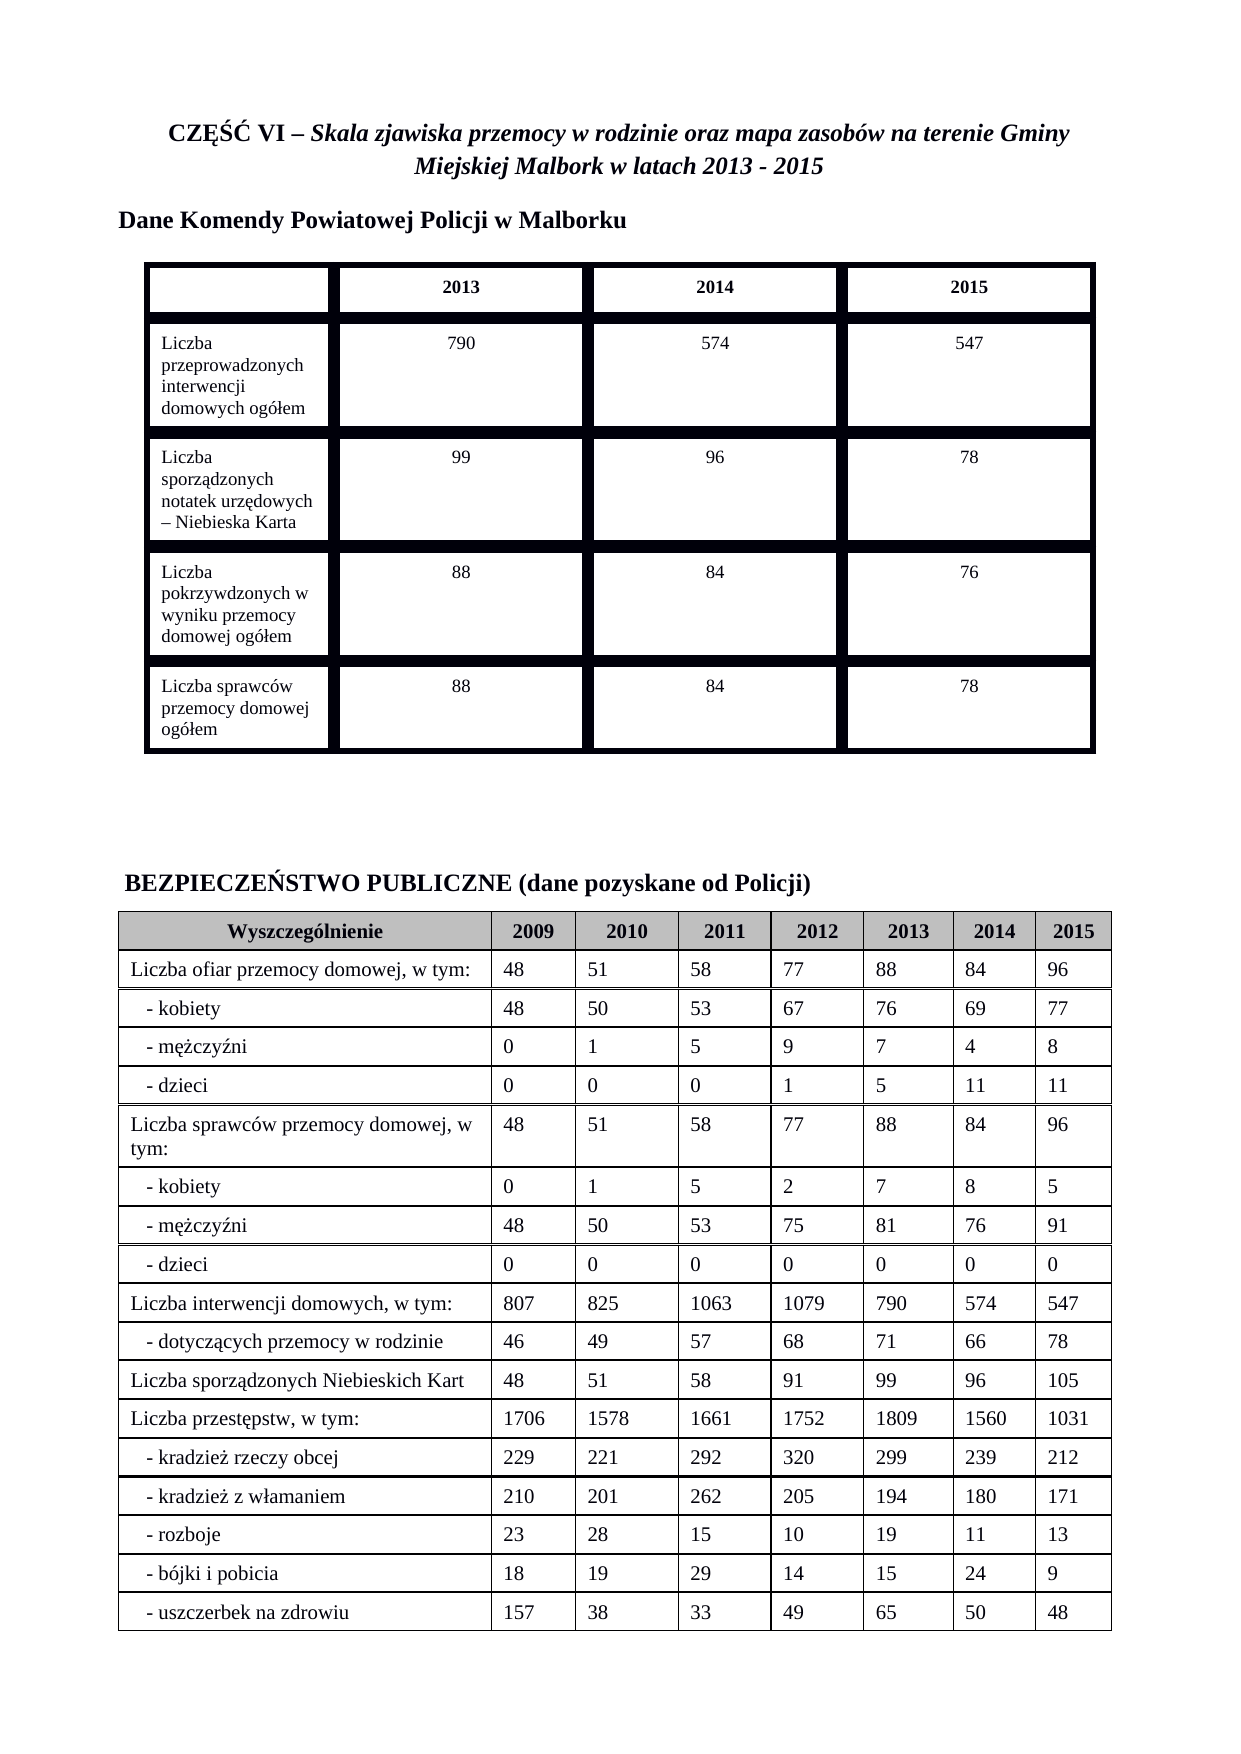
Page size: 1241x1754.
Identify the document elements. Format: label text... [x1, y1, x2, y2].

table_header 2014 [954, 912, 1035, 949]
table_cell 8 [1036, 1028, 1111, 1065]
table_cell 78 [848, 667, 1090, 748]
table_cell 11 [1036, 1067, 1111, 1103]
table_cell 221 [576, 1439, 678, 1475]
table_cell 201 [576, 1478, 678, 1514]
table_cell 0 [679, 1246, 770, 1282]
table_cell 46 [492, 1323, 575, 1359]
table_cell 0 [576, 1246, 678, 1282]
table_cell 0 [576, 1067, 678, 1103]
table_cell 1 [772, 1067, 863, 1103]
table_header 2010 [576, 912, 678, 949]
table_cell 1063 [679, 1284, 770, 1321]
table_cell Liczba sporządzonych Niebieskich Kart [119, 1361, 491, 1398]
table_cell 1661 [679, 1400, 770, 1437]
table_cell 229 [492, 1439, 575, 1475]
table_cell 0 [492, 1028, 575, 1065]
table_cell 11 [954, 1067, 1035, 1103]
table_cell 96 [594, 439, 836, 540]
table_header Wyszczególnienie [119, 912, 491, 949]
table_cell 91 [1036, 1207, 1111, 1243]
table_cell 57 [679, 1323, 770, 1359]
table_cell 262 [679, 1478, 770, 1514]
table_cell Liczba interwencji domowych, w tym: [119, 1284, 491, 1321]
table_cell 38 [576, 1593, 678, 1630]
table_cell 1578 [576, 1400, 678, 1437]
table_cell 66 [954, 1323, 1035, 1359]
table_cell 51 [576, 1361, 678, 1398]
table_cell Liczba sprawców przemocy domowej ogółem [150, 667, 328, 748]
table_cell - kobiety [119, 990, 491, 1026]
table_cell 68 [772, 1323, 863, 1359]
table_cell 11 [954, 1516, 1035, 1553]
table_cell 65 [864, 1593, 953, 1630]
table_cell 5 [679, 1028, 770, 1065]
table_cell 24 [954, 1555, 1035, 1591]
table_cell Liczba sprawców przemocy domowej, w tym: [119, 1106, 491, 1166]
table_header 2013 [340, 268, 582, 312]
table_cell 299 [864, 1439, 953, 1475]
table_cell 67 [772, 990, 863, 1026]
table_cell 1706 [492, 1400, 575, 1437]
table_cell 5 [864, 1067, 953, 1103]
table_cell 48 [492, 990, 575, 1026]
table_cell - uszczerbek na zdrowiu [119, 1593, 491, 1630]
table_cell 78 [848, 439, 1090, 540]
table_cell 99 [864, 1361, 953, 1398]
table_header 2009 [492, 912, 575, 949]
table_cell - mężczyźni [119, 1207, 491, 1243]
table_cell 81 [864, 1207, 953, 1243]
table_cell 0 [1036, 1246, 1111, 1282]
table_cell 96 [1036, 951, 1111, 987]
table_header 2014 [594, 268, 836, 312]
table_cell 19 [576, 1555, 678, 1591]
table_cell 18 [492, 1555, 575, 1591]
table_cell 4 [954, 1028, 1035, 1065]
table_cell 547 [1036, 1284, 1111, 1321]
table_cell 15 [679, 1516, 770, 1553]
table_cell 10 [772, 1516, 863, 1553]
text Dane Komendy Powiatowej Policji w Malborku [118, 205, 1122, 234]
table_cell 1079 [772, 1284, 863, 1321]
table_header 2013 [864, 912, 953, 949]
table_cell Liczba przestępstw, w tym: [119, 1400, 491, 1437]
table_cell 84 [594, 667, 836, 748]
table_cell 77 [772, 951, 863, 987]
table_cell 9 [772, 1028, 863, 1065]
table_cell 58 [679, 1361, 770, 1398]
table_cell 48 [492, 1361, 575, 1398]
table_cell 53 [679, 1207, 770, 1243]
table_cell Liczba sporządzonych notatek urzędowych – Niebieska Karta [150, 439, 328, 540]
table_cell 33 [679, 1593, 770, 1630]
table_cell 51 [576, 1106, 678, 1166]
table_header [150, 268, 328, 312]
table_cell 76 [864, 990, 953, 1026]
table_cell Liczba ofiar przemocy domowej, w tym: [119, 951, 491, 987]
table_header 2011 [679, 912, 770, 949]
table_cell 171 [1036, 1478, 1111, 1514]
table_cell 1 [576, 1168, 678, 1205]
table_cell 96 [954, 1361, 1035, 1398]
table_header 2015 [848, 268, 1090, 312]
table_cell 50 [576, 990, 678, 1026]
table_cell - kradzież z włamaniem [119, 1478, 491, 1514]
table_cell 71 [864, 1323, 953, 1359]
table_cell 0 [679, 1067, 770, 1103]
table_cell 84 [954, 951, 1035, 987]
table_cell 210 [492, 1478, 575, 1514]
table_cell 7 [864, 1028, 953, 1065]
table_cell - rozboje [119, 1516, 491, 1553]
table_cell 5 [1036, 1168, 1111, 1205]
table_cell 99 [340, 439, 582, 540]
table_cell - mężczyźni [119, 1028, 491, 1065]
table_cell 50 [954, 1593, 1035, 1630]
table_cell 157 [492, 1593, 575, 1630]
table_cell 28 [576, 1516, 678, 1553]
table_cell 292 [679, 1439, 770, 1475]
table_cell 88 [340, 553, 582, 655]
table_cell 69 [954, 990, 1035, 1026]
table_cell - dzieci [119, 1246, 491, 1282]
table_cell 574 [594, 324, 836, 426]
table_cell 574 [954, 1284, 1035, 1321]
table_cell 1031 [1036, 1400, 1111, 1437]
table_cell 84 [954, 1106, 1035, 1166]
table_header 2012 [772, 912, 863, 949]
table_cell 212 [1036, 1439, 1111, 1475]
table_cell 320 [772, 1439, 863, 1475]
table_cell - dzieci [119, 1067, 491, 1103]
table_cell 0 [492, 1168, 575, 1205]
table_cell 790 [864, 1284, 953, 1321]
table_cell 790 [340, 324, 582, 426]
table_cell 49 [576, 1323, 678, 1359]
table_cell 0 [492, 1067, 575, 1103]
table_cell 49 [772, 1593, 863, 1630]
table_cell 50 [576, 1207, 678, 1243]
table_cell 0 [492, 1246, 575, 1282]
table_header 2015 [1036, 912, 1111, 949]
table_cell 88 [864, 1106, 953, 1166]
table_cell 0 [772, 1246, 863, 1282]
table_cell 7 [864, 1168, 953, 1205]
table_cell Liczba przeprowadzonych interwencji domowych ogółem [150, 324, 328, 426]
table_cell 180 [954, 1478, 1035, 1514]
table_cell - kobiety [119, 1168, 491, 1205]
table_cell 2 [772, 1168, 863, 1205]
table_cell 205 [772, 1478, 863, 1514]
table_cell 194 [864, 1478, 953, 1514]
table_cell 48 [492, 951, 575, 987]
table_cell 15 [864, 1555, 953, 1591]
table_cell 8 [954, 1168, 1035, 1205]
table_cell 1752 [772, 1400, 863, 1437]
table_cell 48 [1036, 1593, 1111, 1630]
table_cell 5 [679, 1168, 770, 1205]
table_cell 239 [954, 1439, 1035, 1475]
table_cell 1 [576, 1028, 678, 1065]
table_cell 807 [492, 1284, 575, 1321]
table_cell 48 [492, 1207, 575, 1243]
table_cell 1809 [864, 1400, 953, 1437]
table_cell - dotyczących przemocy w rodzinie [119, 1323, 491, 1359]
table_cell 58 [679, 1106, 770, 1166]
table_cell 9 [1036, 1555, 1111, 1591]
table_cell 825 [576, 1284, 678, 1321]
list CZĘŚĆ VI – Skala zjawiska przemocy w rodzinie oraz mapa zasobów na terenie Gminy Miejskiej Malbork w latach 2013 - 2015 [81, 118, 1122, 180]
table_cell 58 [679, 951, 770, 987]
table_cell 77 [772, 1106, 863, 1166]
table_cell 23 [492, 1516, 575, 1553]
table_cell 0 [864, 1246, 953, 1282]
table_cell 19 [864, 1516, 953, 1553]
table_cell 105 [1036, 1361, 1111, 1398]
table_cell - bójki i pobicia [119, 1555, 491, 1591]
table_cell 29 [679, 1555, 770, 1591]
table_cell 91 [772, 1361, 863, 1398]
table_cell 75 [772, 1207, 863, 1243]
table_cell 51 [576, 951, 678, 987]
table_cell 48 [492, 1106, 575, 1166]
table_cell 96 [1036, 1106, 1111, 1166]
table_cell 84 [594, 553, 836, 655]
text BEZPIECZEŃSTWO PUBLICZNE (dane pozyskane od Policji) [118, 868, 1122, 897]
table_cell 547 [848, 324, 1090, 426]
table_cell 53 [679, 990, 770, 1026]
table_cell 14 [772, 1555, 863, 1591]
table_cell Liczba pokrzywdzonych w wyniku przemocy domowej ogółem [150, 553, 328, 655]
table_cell 76 [848, 553, 1090, 655]
table_cell 0 [954, 1246, 1035, 1282]
table_cell 13 [1036, 1516, 1111, 1553]
table_cell 78 [1036, 1323, 1111, 1359]
table_cell 88 [864, 951, 953, 987]
table_cell 76 [954, 1207, 1035, 1243]
table_cell 77 [1036, 990, 1111, 1026]
table_cell 1560 [954, 1400, 1035, 1437]
table_cell - kradzież rzeczy obcej [119, 1439, 491, 1475]
table_cell 88 [340, 667, 582, 748]
